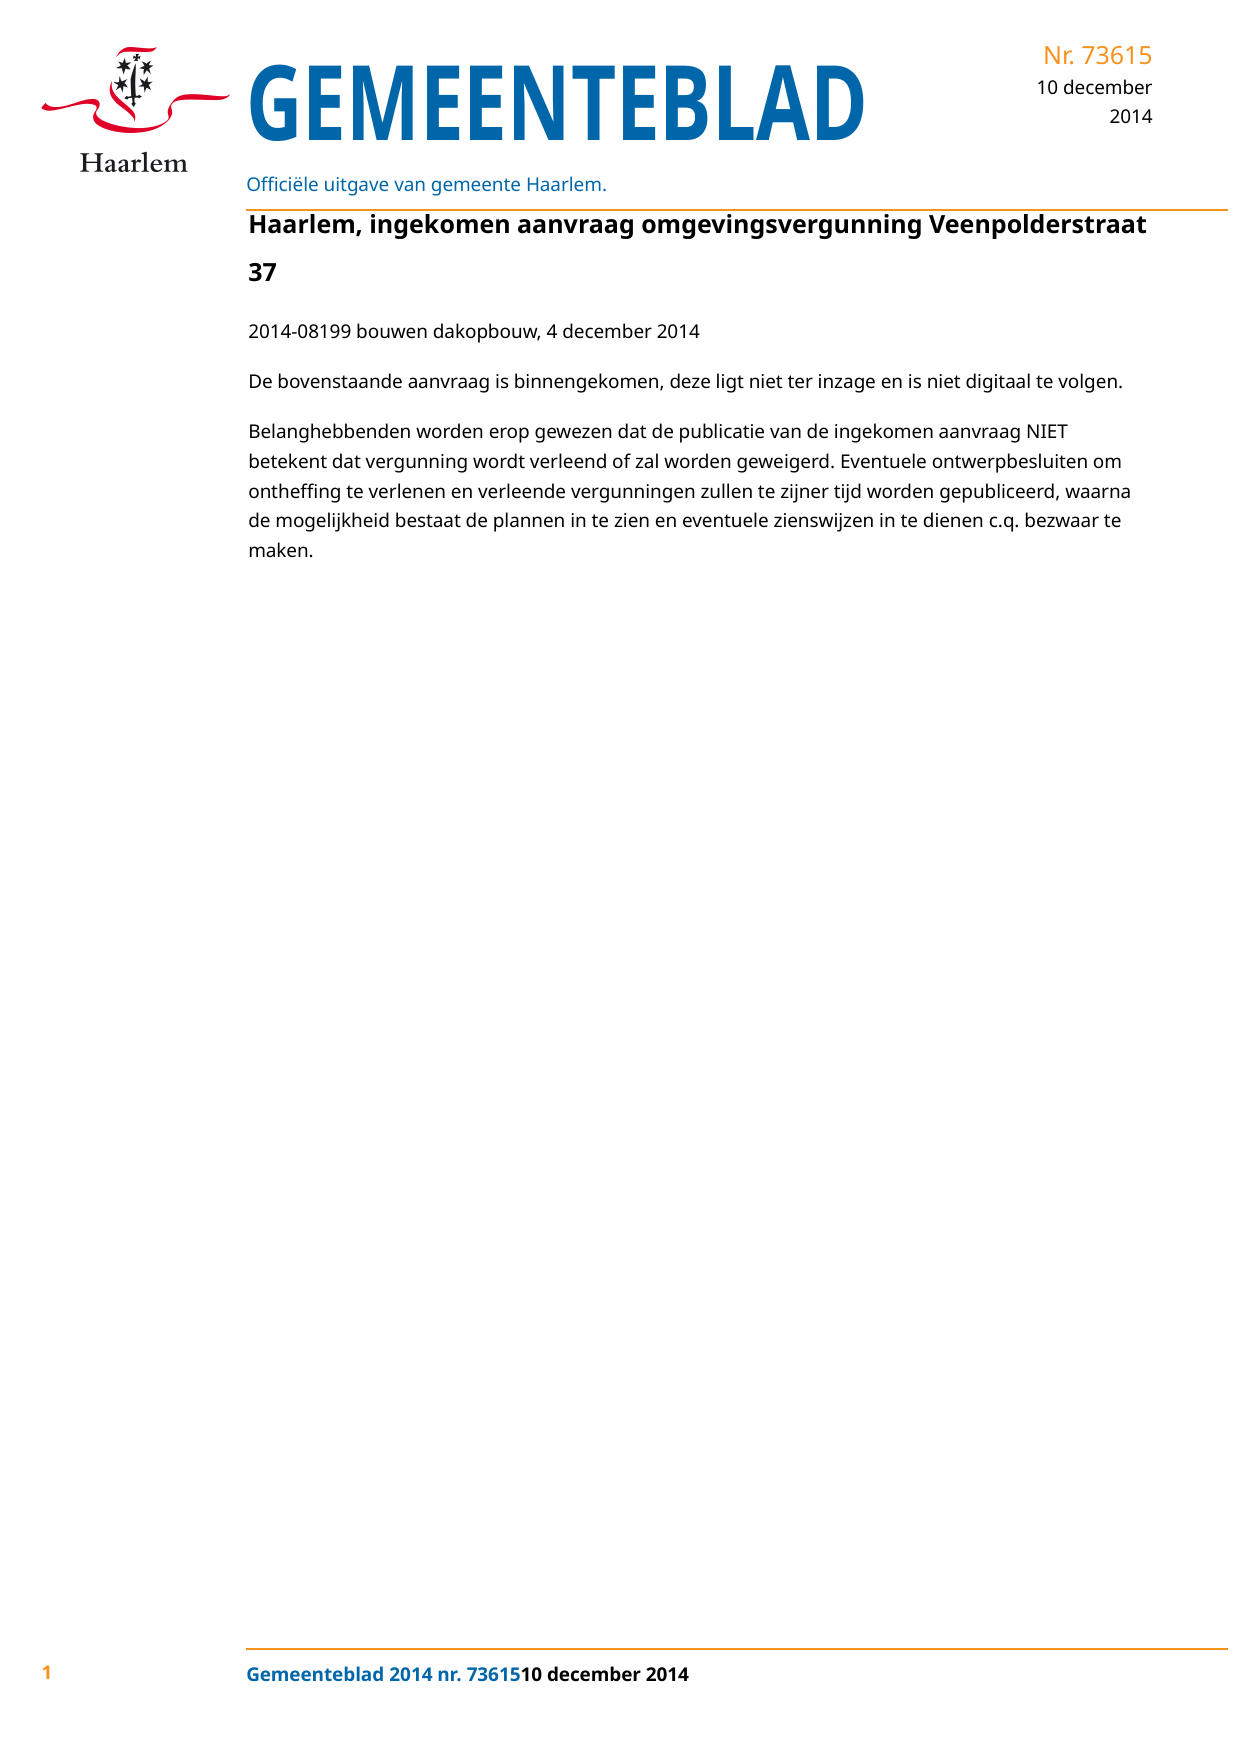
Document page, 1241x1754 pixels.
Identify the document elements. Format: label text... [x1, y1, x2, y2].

text 2014-08199 bouwen dakopbouw, 4 december 2014 [248, 318, 1152, 344]
text Haarlem, ingekomen aanvraag omgevingsvergunning Veenpolderstraat 37 [248, 211, 1152, 288]
text Belanghebbenden worden erop gewezen dat de publicatie van de ingekomen aanvraag NIET betekent dat vergunning wordt verleend of zal worden geweigerd. Eventuele ontwerpbesluiten om ontheffing te verlenen en verleende vergunningen zullen te zijner tijd worden gepubliceerd, waarna de mogelijkheid bestaat de plannen in te zien en eventuele zienswijzen in te dienen c.q. bezwaar te maken. [248, 419, 1152, 563]
picture [41, 47, 231, 172]
text De bovenstaande aanvraag is binnengekomen, deze ligt niet ter inzage en is niet digitaal te volgen. [248, 368, 1152, 394]
